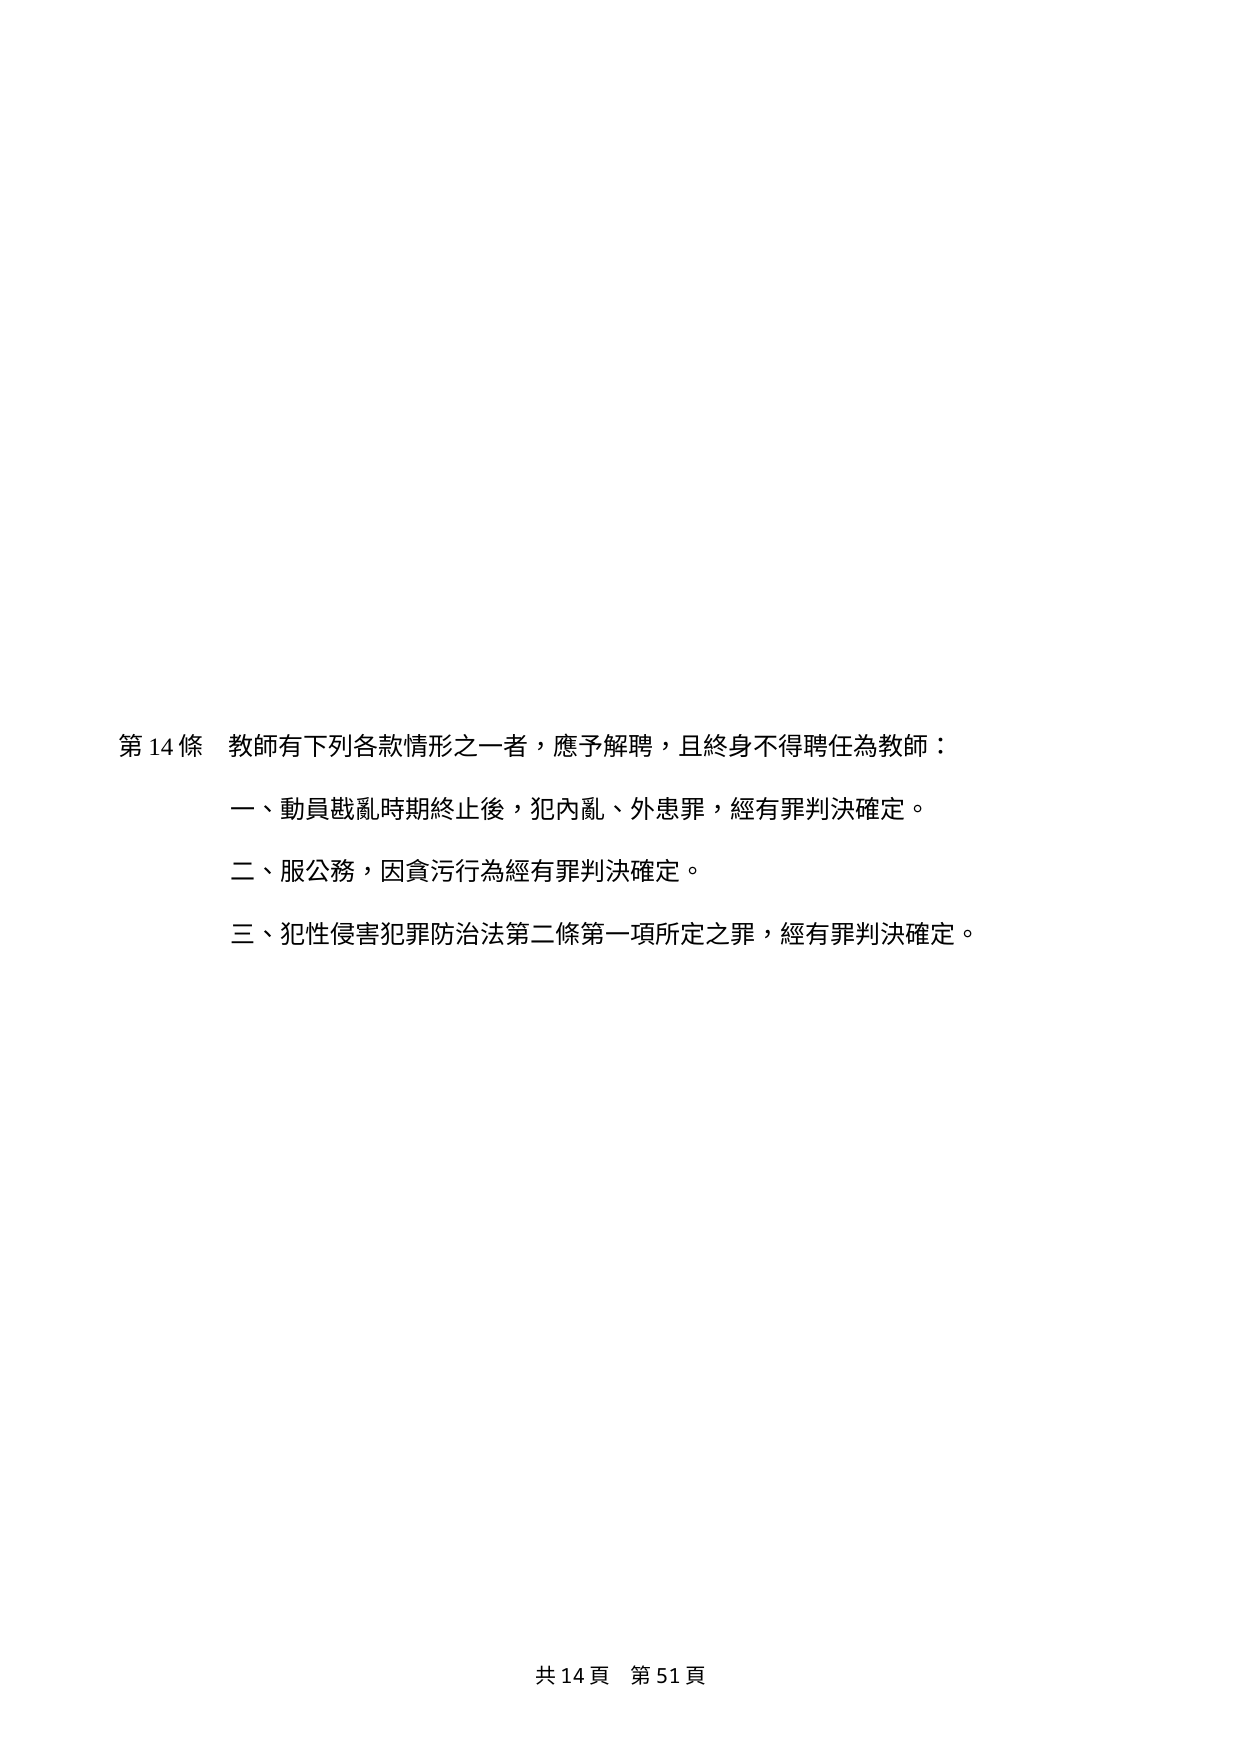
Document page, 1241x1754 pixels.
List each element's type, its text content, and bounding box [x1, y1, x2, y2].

text 二、服公務，因貪污行為經有罪判決確定。 [230, 828, 1122, 891]
text 三、犯性侵害犯罪防治法第二條第一項所定之罪，經有罪判決確定。 [230, 891, 1122, 953]
text 一、動員戡亂時期終止後，犯內亂、外患罪，經有罪判決確定。 [230, 766, 1122, 828]
text 第14條 教師有下列各款情形之一者，應予解聘，且終身不得聘任為教師： [118, 703, 1122, 766]
